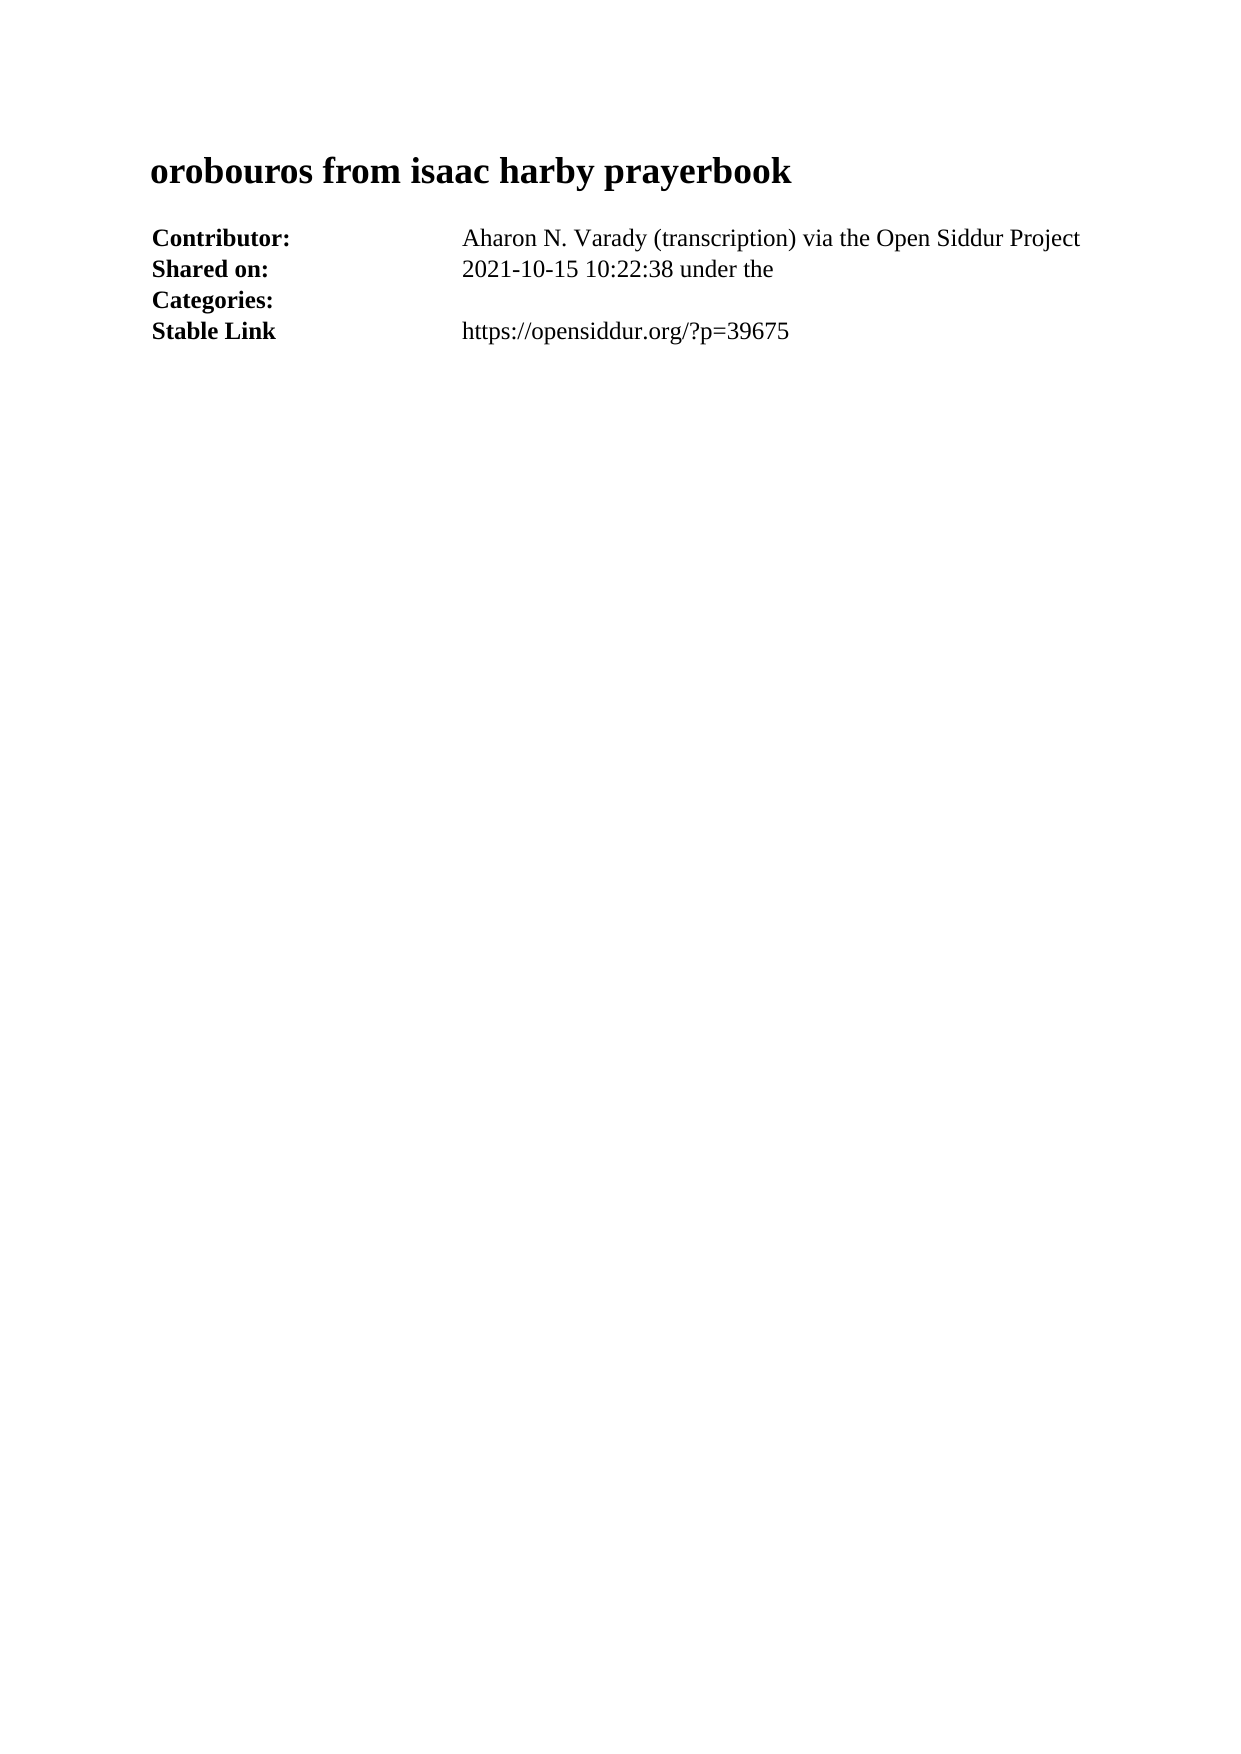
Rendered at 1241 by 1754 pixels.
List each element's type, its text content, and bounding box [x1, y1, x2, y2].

table_cell Categories: [150, 284, 460, 315]
subtitle orobouros from isaac harby prayerbook [150, 150, 1090, 192]
table_header Aharon N. Varady (transcription) via the Open Siddur Project [460, 223, 1090, 253]
table_cell Stable Link [150, 315, 460, 346]
table_cell https://opensiddur.org/?p=39675 [460, 315, 1090, 346]
table_header Contributor: [150, 223, 460, 253]
table_cell [460, 284, 1090, 315]
table_cell Shared on: [150, 254, 460, 284]
table_cell 2021-10-15 10:22:38 under the [460, 254, 1090, 284]
